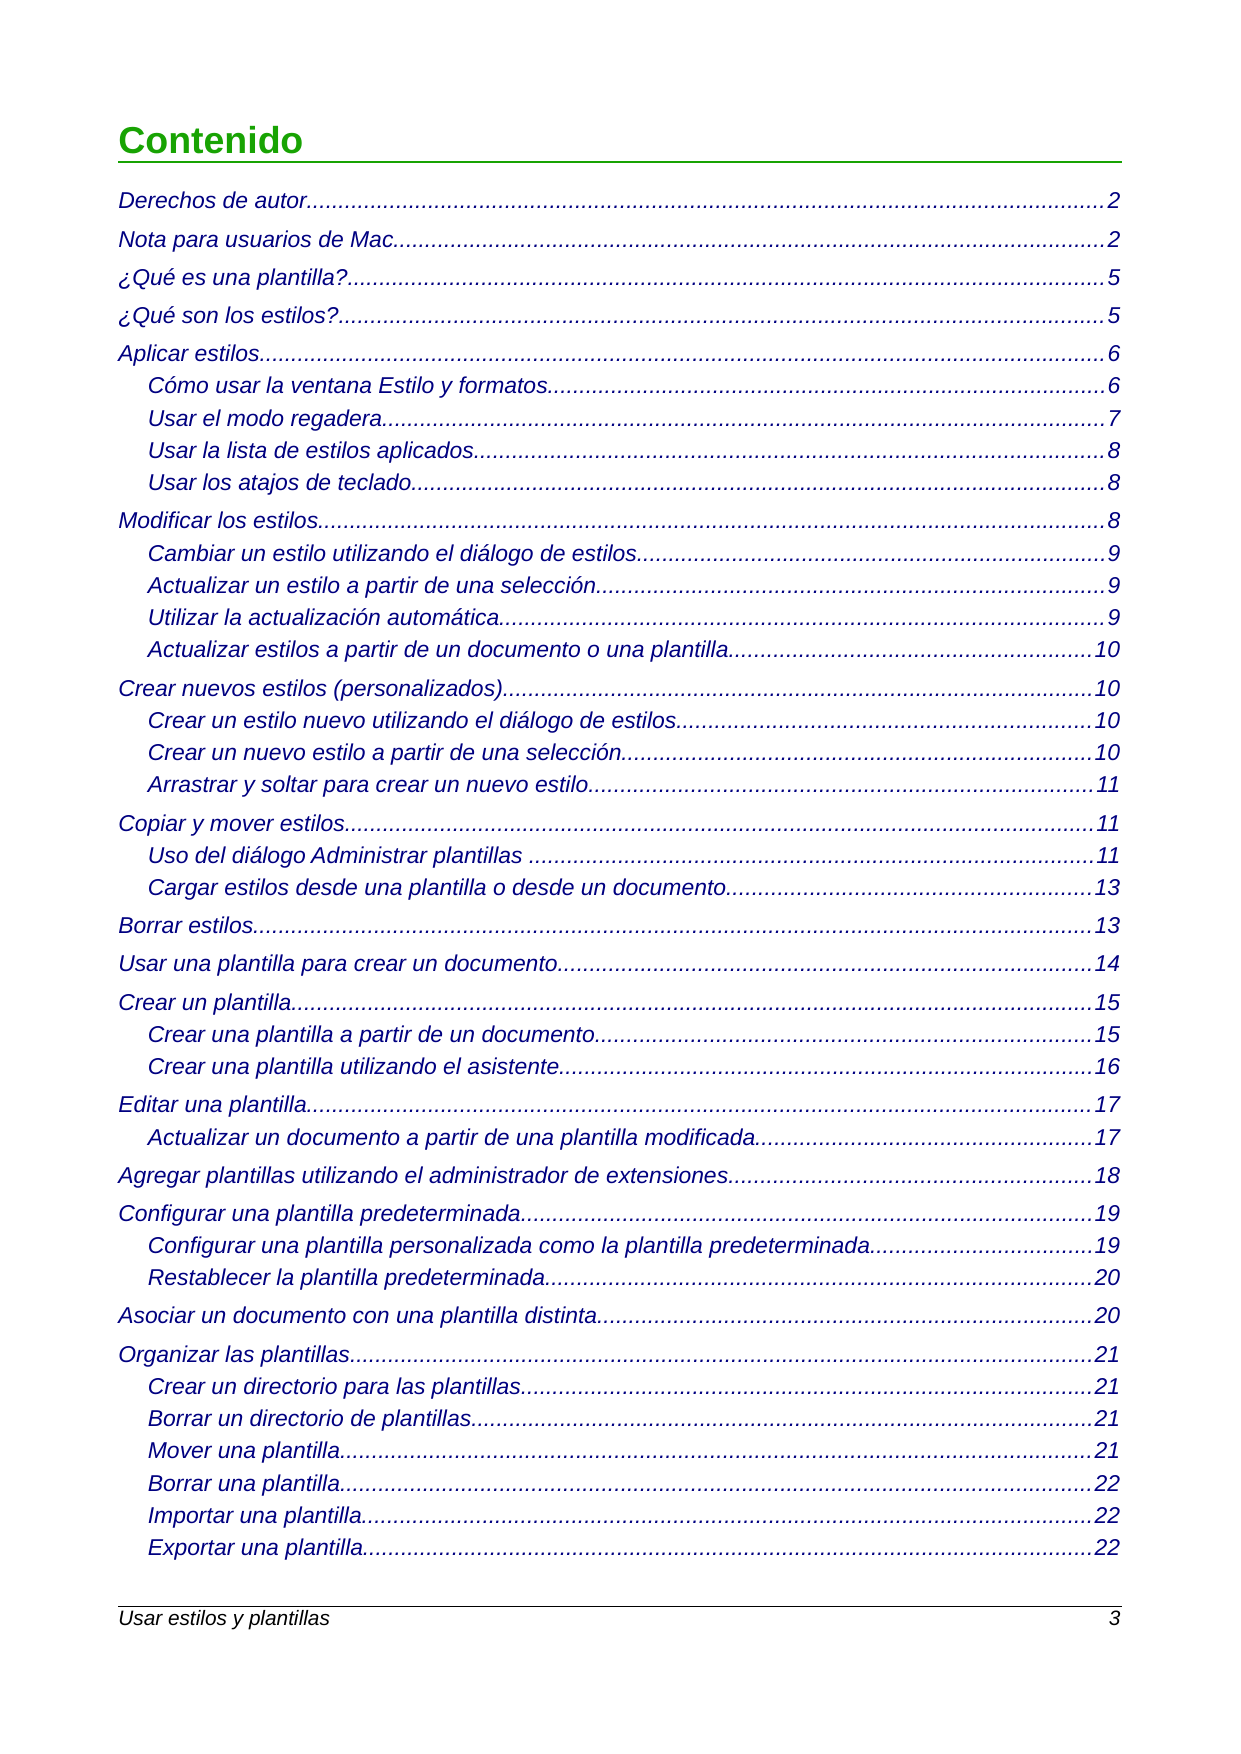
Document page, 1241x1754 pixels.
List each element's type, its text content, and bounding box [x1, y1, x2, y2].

text Crear nuevos estilos (personalizados) 10 [118, 674, 1122, 701]
text Crear un directorio para las plantillas 21 [148, 1373, 1122, 1399]
text Crear una plantilla a partir de un documento 15 [148, 1021, 1122, 1047]
text Editar una plantilla 17 [118, 1091, 1122, 1118]
text Actualizar estilos a partir de un documento o una plantilla 10 [148, 636, 1122, 663]
text Crear un plantilla 15 [118, 988, 1122, 1015]
text Borrar estilos 13 [118, 912, 1122, 939]
text Cómo usar la ventana Estilo y formatos 6 [148, 372, 1122, 399]
text Mover una plantilla 21 [148, 1437, 1122, 1464]
text Cambiar un estilo utilizando el diálogo de estilos 9 [148, 539, 1122, 566]
text ¿Qué es una plantilla? 5 [118, 264, 1122, 290]
text Organizar las plantillas 21 [118, 1341, 1122, 1367]
text Configurar una plantilla personalizada como la plantilla predeterminada 19 [148, 1232, 1122, 1258]
text Usar el modo regadera 7 [148, 404, 1122, 431]
text Usar una plantilla para crear un documento 14 [118, 950, 1122, 977]
text Uso del diálogo Administrar plantillas 11 [148, 842, 1122, 868]
text Nota para usuarios de Mac 2 [118, 226, 1122, 252]
text Cargar estilos desde una plantilla o desde un documento 13 [148, 874, 1122, 901]
text Actualizar un estilo a partir de una selección 9 [148, 572, 1122, 598]
text Configurar una plantilla predeterminada 19 [118, 1200, 1122, 1226]
text Asociar un documento con una plantilla distinta 20 [118, 1302, 1122, 1329]
text Borrar un directorio de plantillas 21 [148, 1405, 1122, 1432]
text ¿Qué son los estilos? 5 [118, 302, 1122, 328]
text Modificar los estilos 8 [118, 507, 1122, 534]
text Actualizar un documento a partir de una plantilla modificada 17 [148, 1123, 1122, 1150]
text Importar una plantilla 22 [148, 1502, 1122, 1528]
text Borrar una plantilla 22 [148, 1470, 1122, 1496]
text Arrastrar y soltar para crear un nuevo estilo 11 [148, 771, 1122, 798]
text Usar los atajos de teclado 8 [148, 469, 1122, 496]
text Aplicar estilos 6 [118, 340, 1122, 366]
text Crear un nuevo estilo a partir de una selección 10 [148, 739, 1122, 766]
text Restablecer la plantilla predeterminada 20 [148, 1264, 1122, 1291]
text Utilizar la actualización automática 9 [148, 604, 1122, 631]
text Crear una plantilla utilizando el asistente 16 [148, 1053, 1122, 1079]
text Crear un estilo nuevo utilizando el diálogo de estilos 10 [148, 707, 1122, 733]
text Contenido [118, 118, 1122, 161]
text Agregar plantillas utilizando el administrador de extensiones 18 [118, 1162, 1122, 1188]
text Exportar una plantilla 22 [148, 1534, 1122, 1561]
text Derechos de autor 2 [118, 187, 1122, 214]
text Usar la lista de estilos aplicados 8 [148, 437, 1122, 463]
text Copiar y mover estilos 11 [118, 809, 1122, 836]
